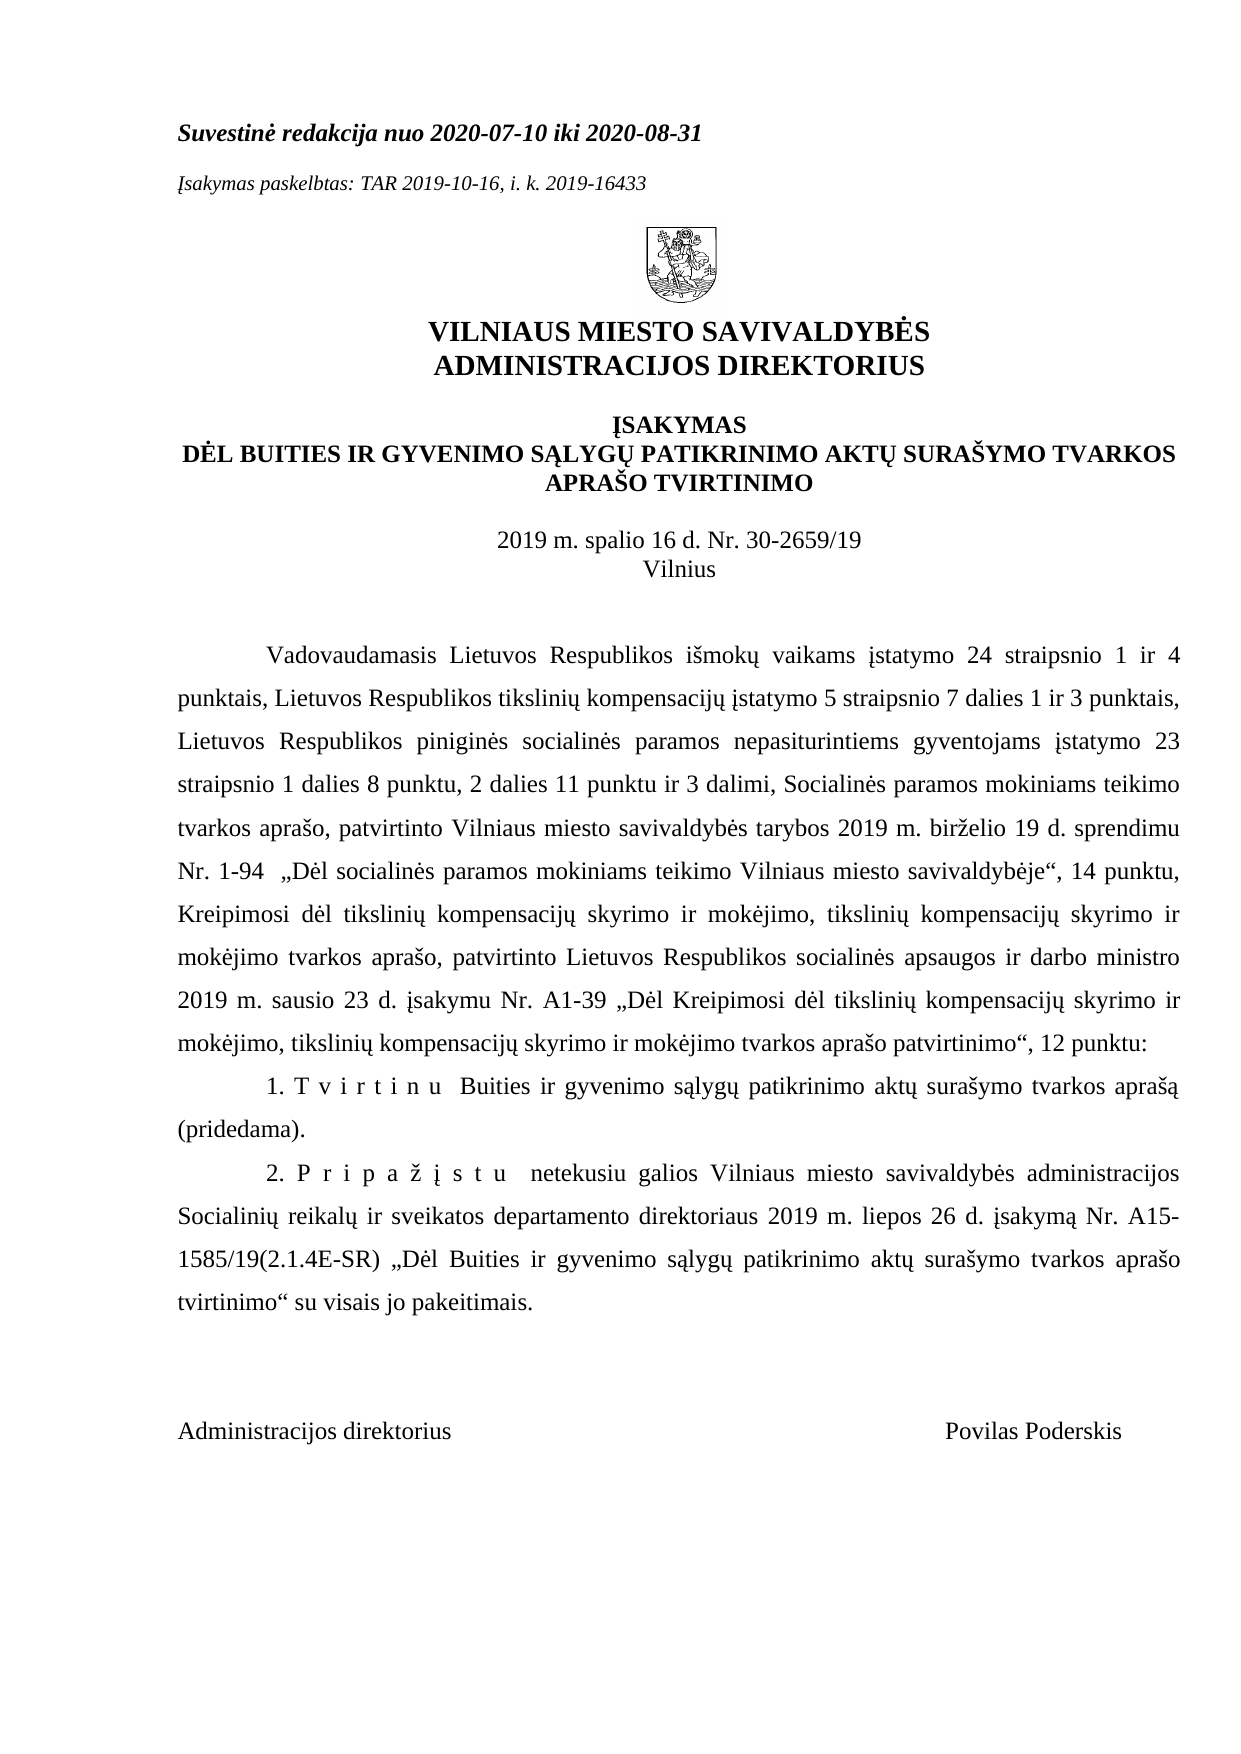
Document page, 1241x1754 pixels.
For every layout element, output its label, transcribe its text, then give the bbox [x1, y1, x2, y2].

text ĮSAKYMAS [177, 410, 1181, 439]
text DĖL BUITIES IR GYVENIMO SĄLYGŲ PATIKRINIMO AKTŲ SURAŠYMO TVARKOS APRAŠO TVIRTINIMO [177, 439, 1181, 496]
text Administracijos direktorius Povilas Poderskis [177, 1416, 1181, 1445]
text 1. T v i r t i n u Buities ir gyvenimo sąlygų patikrinimo aktų surašymo tvarkos aprašą (pridedama). [177, 1071, 1181, 1143]
text VILNIAUS MIESTO SAVIVALDYBĖS [177, 314, 1181, 348]
text Įsakymas paskelbtas: TAR 2019-10-16, i. k. 2019-16433 [177, 171, 1181, 195]
text ADMINISTRACIJOS DIREKTORIUS [177, 348, 1181, 381]
text Suvestinė redakcija nuo 2020-07-10 iki 2020-08-31 [177, 118, 1181, 147]
text Vilnius [177, 554, 1181, 583]
text 2. P r i p a ž į s t u netekusiu galios Vilniaus miesto savivaldybės administracijos Socialinių reikalų ir sveikatos departamento direktoriaus 2019 m. liepos 26 d. įsakymą Nr. A15-1585/19(2.1.4E-SR) „Dėl Buities ir gyvenimo sąlygų patikrinimo aktų surašymo tvarkos aprašo tvirtinimo“ su visais jo pakeitimais. [177, 1158, 1181, 1316]
text Vadovaudamasis Lietuvos Respublikos išmokų vaikams įstatymo 24 straipsnio 1 ir 4 punktais, Lietuvos Respublikos tikslinių kompensacijų įstatymo 5 straipsnio 7 dalies 1 ir 3 punktais, Lietuvos Respublikos piniginės socialinės paramos nepasiturintiems gyventojams įstatymo 23 straipsnio 1 dalies 8 punktu, 2 dalies 11 punktu ir 3 dalimi, Socialinės paramos mokiniams teikimo tvarkos aprašo, patvirtinto Vilniaus miesto savivaldybės tarybos 2019 m. birželio 19 d. sprendimu Nr. 1-94 „Dėl socialinės paramos mokiniams teikimo Vilniaus miesto savivaldybėje“, 14 punktu, Kreipimosi dėl tikslinių kompensacijų skyrimo ir mokėjimo, tikslinių kompensacijų skyrimo ir mokėjimo tvarkos aprašo, patvirtinto Lietuvos Respublikos socialinės apsaugos ir darbo ministro 2019 m. sausio 23 d. įsakymu Nr. A1-39 „Dėl Kreipimosi dėl tikslinių kompensacijų skyrimo ir mokėjimo, tikslinių kompensacijų skyrimo ir mokėjimo tvarkos aprašo patvirtinimo“, 12 punktu: [177, 640, 1181, 1057]
text 2019 m. spalio 16 d. Nr. 30-2659/19 [177, 525, 1181, 554]
